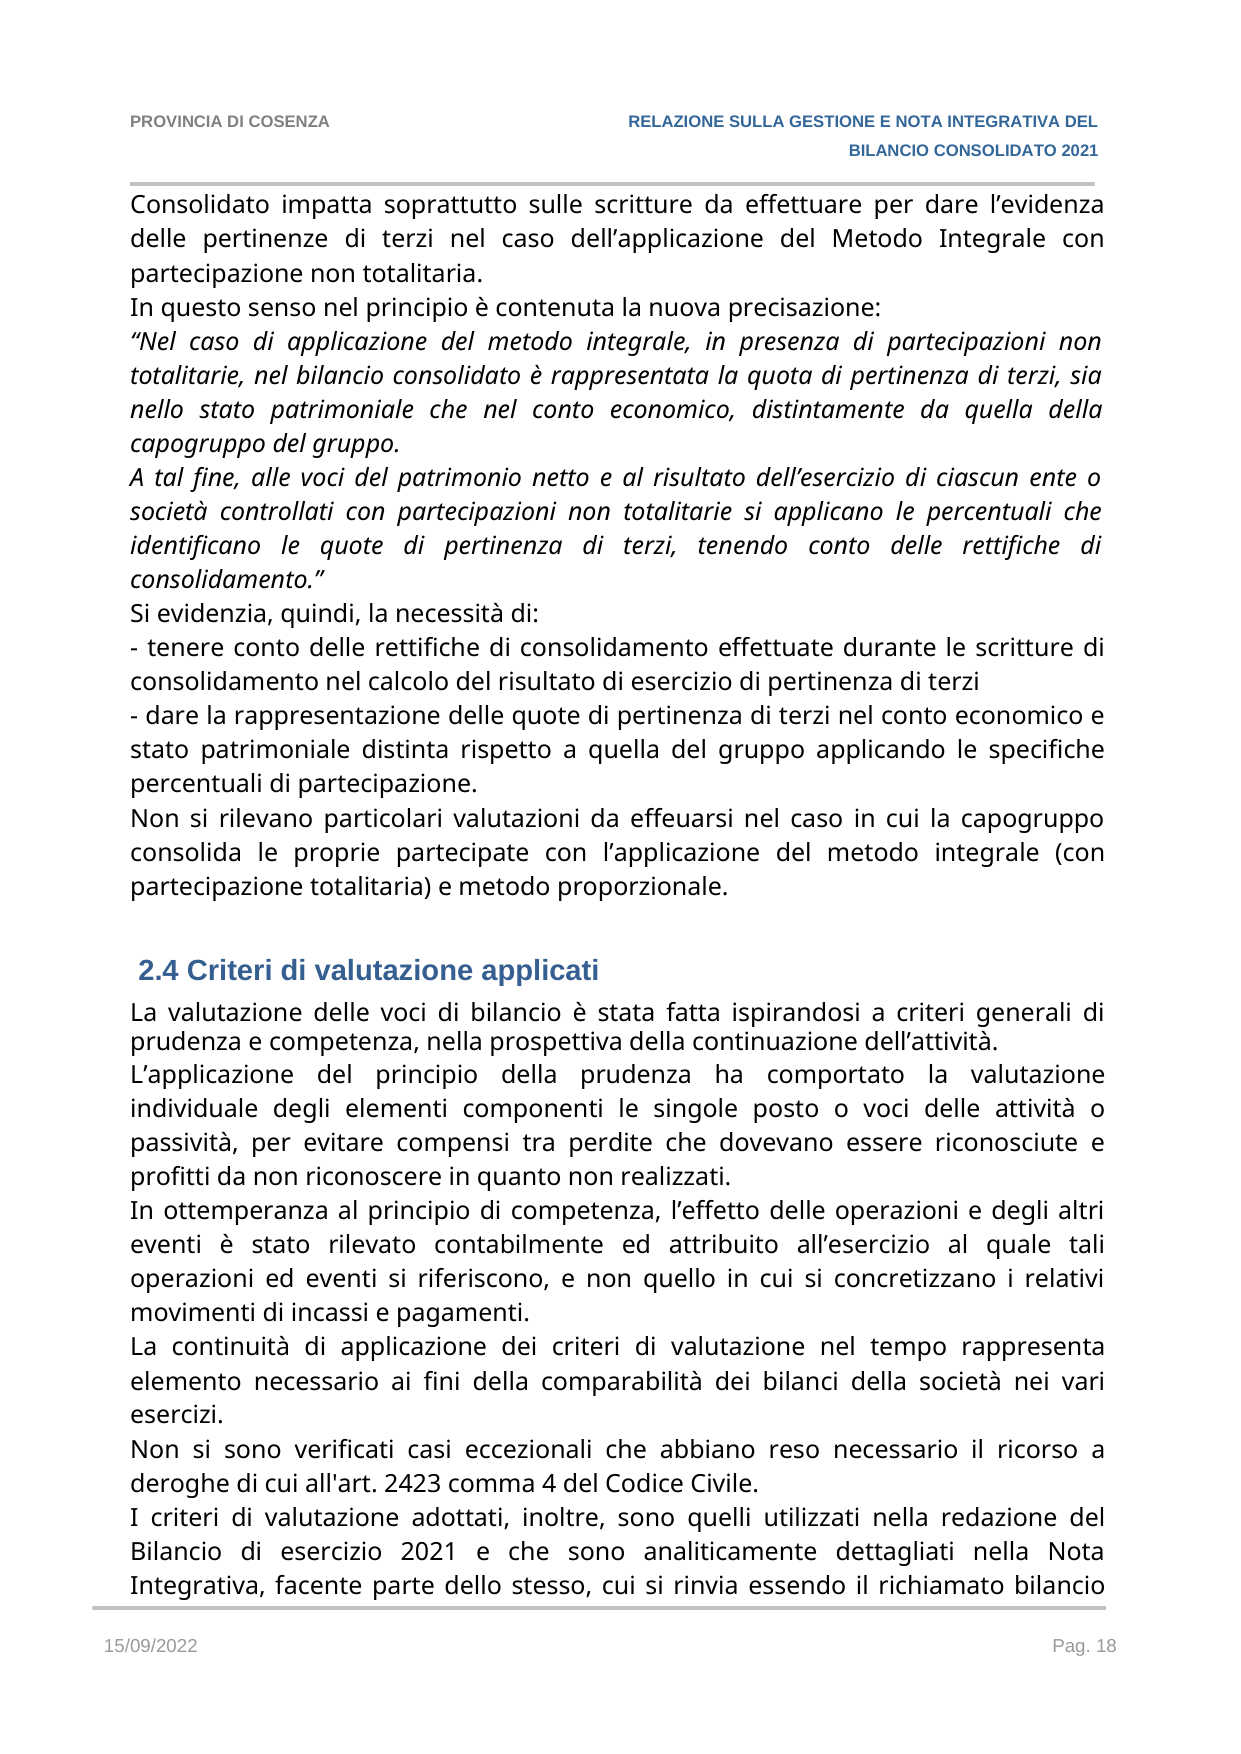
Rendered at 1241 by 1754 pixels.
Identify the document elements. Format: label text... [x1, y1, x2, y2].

text La valutazione delle voci di bilancio è stata fatta ispirandosi a criteri generali di prudenza e competenza, nella prospettiva della continuazione dell’attività. [130, 998, 1106, 1057]
text Si evidenzia, quindi, la necessità di: [130, 596, 1106, 630]
picture [130, 182, 1095, 187]
text “Nel caso di applicazione del metodo integrale, in presenza di partecipazioni non totalitarie, nel bilancio consolidato è rappresentata la quota di pertinenza di terzi, sia nello stato patrimoniale che nel conto economico, distintamente da quella della capogruppo del gruppo. [130, 323, 1106, 459]
text In questo senso nel principio è contenuta la nuova precisazione: [130, 289, 1106, 323]
text 2.4 Criteri di valutazione applicati [130, 957, 1106, 986]
text In ottemperanza al principio di competenza, l’effetto delle operazioni e degli altri eventi è stato rilevato contabilmente ed attribuito all’esercizio al quale tali operazioni ed eventi si riferiscono, e non quello in cui si concretizzano i relativi movimenti di incassi e pagamenti. [130, 1193, 1106, 1329]
text Consolidato impatta soprattutto sulle scritture da effettuare per dare l’evidenza delle pertinenze di terzi nel caso dell’applicazione del Metodo Integrale con partecipazione non totalitaria. [130, 179, 1106, 289]
text La continuità di applicazione dei criteri di valutazione nel tempo rappresenta elemento necessario ai fini della comparabilità dei bilanci della società nei vari esercizi. [130, 1329, 1106, 1431]
text - dare la rappresentazione delle quote di pertinenza di terzi nel conto economico e stato patrimoniale distinta rispetto a quella del gruppo applicando le specifiche percentuali di partecipazione. [130, 698, 1106, 800]
text I criteri di valutazione adottati, inoltre, sono quelli utilizzati nella redazione del Bilancio di esercizio 2021 e che sono analiticamente dettagliati nella Nota Integrativa, facente parte dello stesso, cui si rinvia essendo il richiamato bilancio [130, 1499, 1106, 1602]
text - tenere conto delle rettifiche di consolidamento effettuate durante le scritture di consolidamento nel calcolo del risultato di esercizio di pertinenza di terzi [130, 630, 1106, 698]
text A tal fine, alle voci del patrimonio netto e al risultato dell’esercizio di ciascun ente o società controllati con partecipazioni non totalitarie si applicano le percentuali che identificano le quote di pertinenza di terzi, tenendo conto delle rettifiche di consolidamento.” [130, 459, 1106, 596]
text L’applicazione del principio della prudenza ha comportato la valutazione individuale degli elementi componenti le singole posto o voci delle attività o passività, per evitare compensi tra perdite che dovevano essere riconosciute e profitti da non riconoscere in quanto non realizzati. [130, 1057, 1106, 1193]
text Non si sono verificati casi eccezionali che abbiano reso necessario il ricorso a deroghe di cui all'art. 2423 comma 4 del Codice Civile. [130, 1431, 1106, 1499]
text Non si rilevano particolari valutazioni da effeuarsi nel caso in cui la capogruppo consolida le proprie partecipate con l’applicazione del metodo integrale (con partecipazione totalitaria) e metodo proporzionale. [130, 800, 1106, 902]
picture [92, 1606, 1107, 1611]
